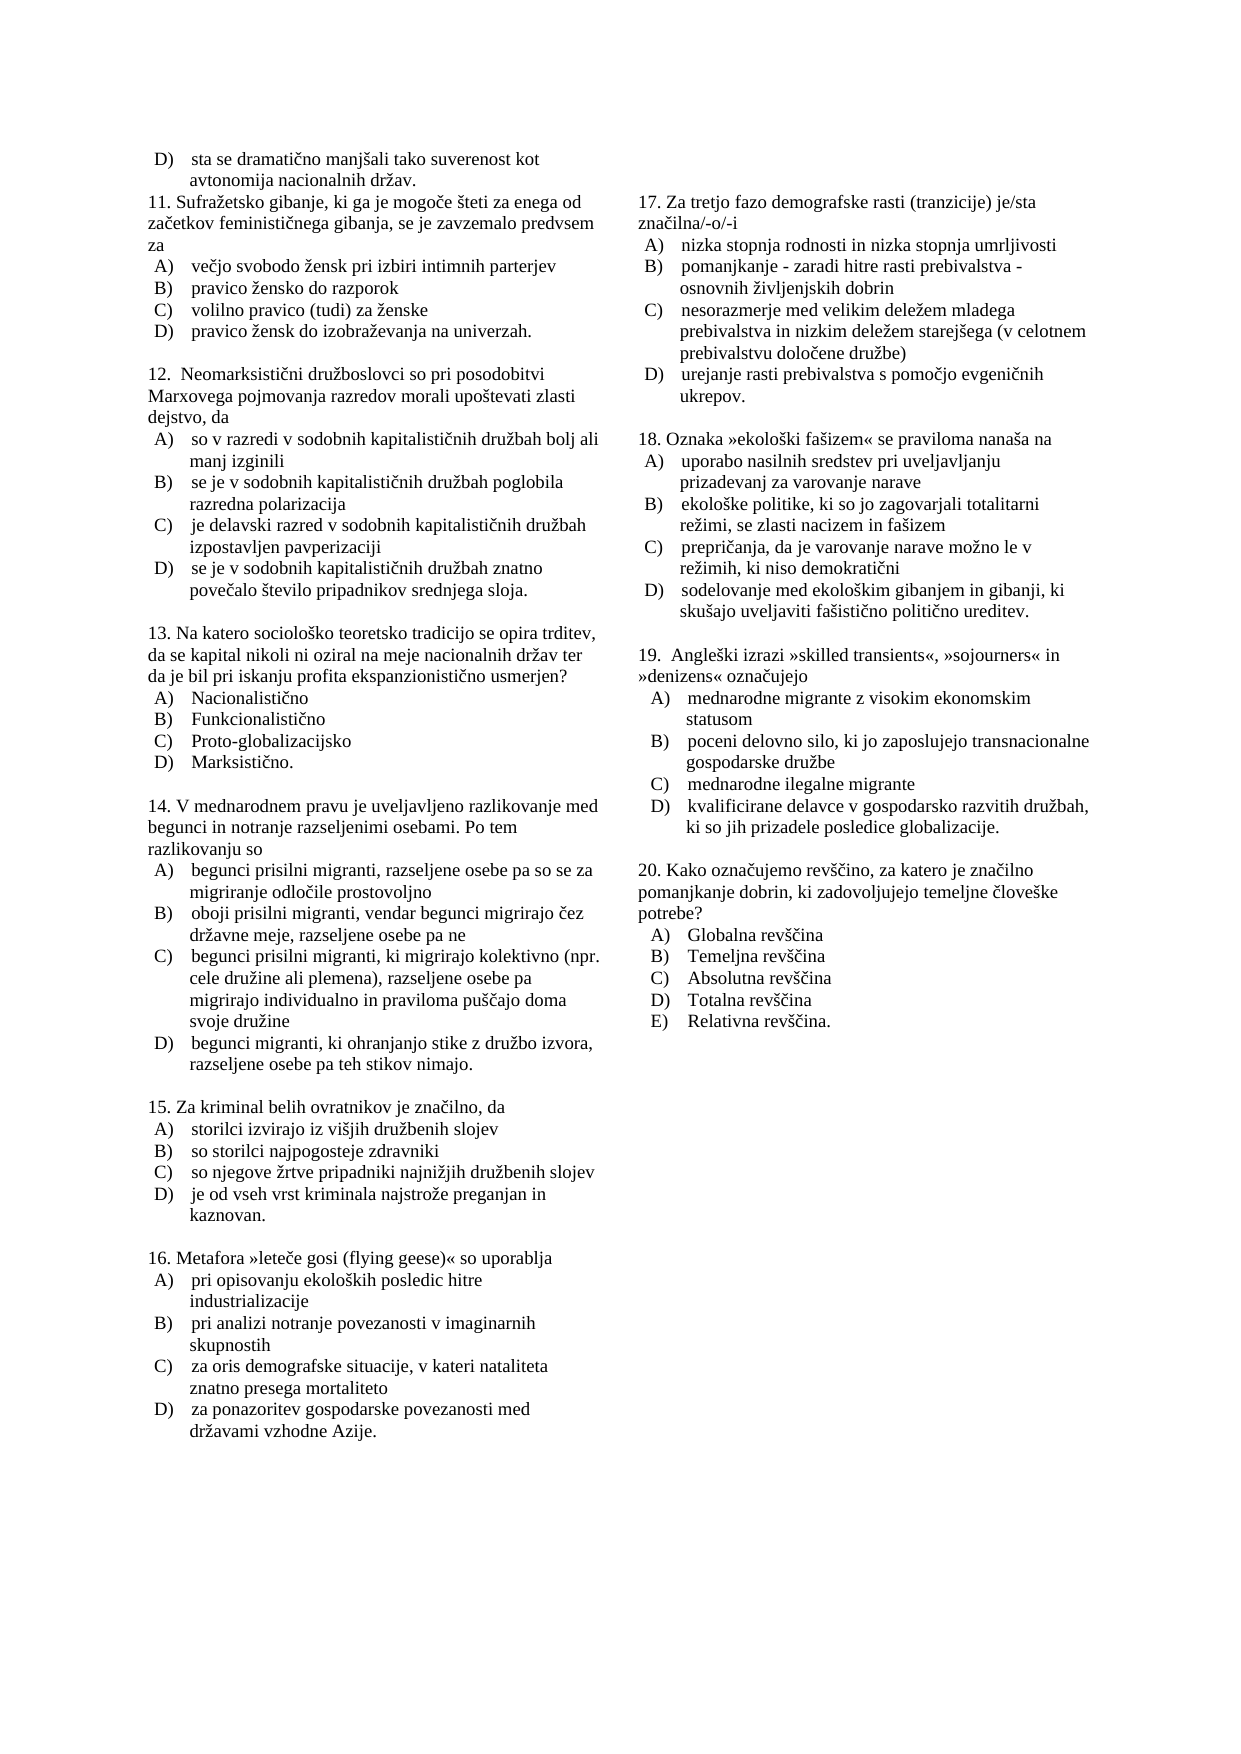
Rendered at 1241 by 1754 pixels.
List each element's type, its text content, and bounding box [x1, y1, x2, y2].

list je od vseh vrst kriminala najstrože preganjan in kaznovan. [154, 1183, 602, 1226]
list za ponazoritev gospodarske povezanosti med državami vzhodne Azije. [154, 1398, 602, 1441]
list begunci migranti, ki ohranjanjo stike z družbo izvora, razseljene osebe pa teh stikov nimajo. [154, 1032, 602, 1075]
text 19. Angleški izrazi »skilled transients«, »sojourners« in »denizens« označujejo [638, 643, 1093, 687]
list večjo svobodo žensk pri izbiri intimnih parterjev [154, 255, 602, 277]
text 15. Za kriminal belih ovratnikov je značilno, da [148, 1096, 602, 1118]
list volilno pravico (tudi) za ženske [154, 298, 602, 320]
list kvalificirane delavce v gospodarsko razvitih družbah, ki so jih prizadele posledice globalizacije. [650, 794, 1093, 838]
list so v razredi v sodobnih kapitalističnih družbah bolj ali manj izginili [154, 428, 602, 471]
list se je v sodobnih kapitalističnih družbah znatno povečalo število pripadnikov srednjega sloja. [154, 557, 602, 600]
text 14. V mednarodnem pravu je uveljavljeno razlikovanje med begunci in notranje razseljenimi osebami. Po tem razlikovanju so [148, 794, 602, 859]
list pri analizi notranje povezanosti v imaginarnih skupnostih [154, 1312, 602, 1355]
list Temeljna revščina [650, 945, 1093, 967]
list ekološke politike, ki so jo zagovarjali totalitarni režimi, se zlasti nacizem in fašizem [644, 493, 1093, 536]
list begunci prisilni migranti, ki migrirajo kolektivno (npr. cele družine ali plemena), razseljene osebe pa migrirajo individualno in praviloma puščajo doma svoje družine [154, 945, 602, 1032]
list nesorazmerje med velikim deležem mladega prebivalstva in nizkim deležem starejšega (v celotnem prebivalstvu določene družbe) [644, 298, 1093, 363]
list storilci izvirajo iz višjih družbenih slojev [154, 1118, 602, 1139]
list begunci prisilni migranti, razseljene osebe pa so se za migriranje odločile prostovoljno [154, 859, 602, 902]
list Relativna revščina. [650, 1010, 1093, 1032]
list prepričanja, da je varovanje narave možno le v režimih, ki niso demokratični [644, 536, 1093, 579]
list Nacionalistično [154, 687, 602, 708]
list Proto-globalizacijsko [154, 730, 602, 751]
list pomanjkanje - zaradi hitre rasti prebivalstva - osnovnih življenjskih dobrin [644, 255, 1093, 298]
list urejanje rasti prebivalstva s pomočjo evgeničnih ukrepov. [644, 363, 1093, 406]
list Absolutna revščina [650, 967, 1093, 988]
list so storilci najpogosteje zdravniki [154, 1139, 602, 1161]
list pravico žensk do izobraževanja na univerzah. [154, 320, 602, 342]
list Marksistično. [154, 751, 602, 773]
list nizka stopnja rodnosti in nizka stopnja umrljivosti [644, 234, 1093, 255]
list mednarodne ilegalne migrante [650, 773, 1093, 794]
list se je v sodobnih kapitalističnih družbah poglobila razredna polarizacija [154, 471, 602, 514]
list so njegove žrtve pripadniki najnižjih družbenih slojev [154, 1161, 602, 1183]
list Totalna revščina [650, 988, 1093, 1010]
list mednarodne migrante z visokim ekonomskim statusom [650, 687, 1093, 730]
text 16. Metafora »leteče gosi (flying geese)« so uporablja [148, 1247, 602, 1269]
list sta se dramatično manjšali tako suverenost kot avtonomija nacionalnih držav. [154, 148, 602, 191]
text 13. Na katero sociološko teoretsko tradicijo se opira trditev, da se kapital nikoli ni oziral na meje nacionalnih držav ter da je bil pri iskanju profita ekspanzionistično usmerjen? [148, 622, 602, 687]
list Globalna revščina [650, 924, 1093, 945]
list poceni delovno silo, ki jo zaposlujejo transnacionalne gospodarske družbe [650, 730, 1093, 773]
text 18. Oznaka »ekološki fašizem« se praviloma nanaša na [638, 428, 1093, 449]
list sodelovanje med ekološkim gibanjem in gibanji, ki skušajo uveljaviti fašistično politično ureditev. [644, 579, 1093, 622]
text 20. Kako označujemo revščino, za katero je značilno pomanjkanje dobrin, ki zadovoljujejo temeljne človeške potrebe? [638, 859, 1093, 924]
list uporabo nasilnih sredstev pri uveljavljanju prizadevanj za varovanje narave [644, 449, 1093, 493]
list oboji prisilni migranti, vendar begunci migrirajo čez državne meje, razseljene osebe pa ne [154, 902, 602, 945]
text 17. Za tretjo fazo demografske rasti (tranzicije) je/sta značilna/-o/-i [638, 191, 1093, 234]
list pri opisovanju ekoloških posledic hitre industrializacije [154, 1269, 602, 1312]
list Funkcionalistično [154, 708, 602, 730]
text 12. Neomarksistični družboslovci so pri posodobitvi Marxovega pojmovanja razredov morali upoštevati zlasti dejstvo, da [148, 363, 602, 428]
list je delavski razred v sodobnih kapitalističnih družbah izpostavljen pavperizaciji [154, 514, 602, 557]
list pravico žensko do razporok [154, 277, 602, 298]
text 11. Sufražetsko gibanje, ki ga je mogoče šteti za enega od začetkov feminističnega gibanja, se je zavzemalo predvsem za [148, 191, 602, 255]
list za oris demografske situacije, v kateri nataliteta znatno presega mortaliteto [154, 1355, 602, 1398]
